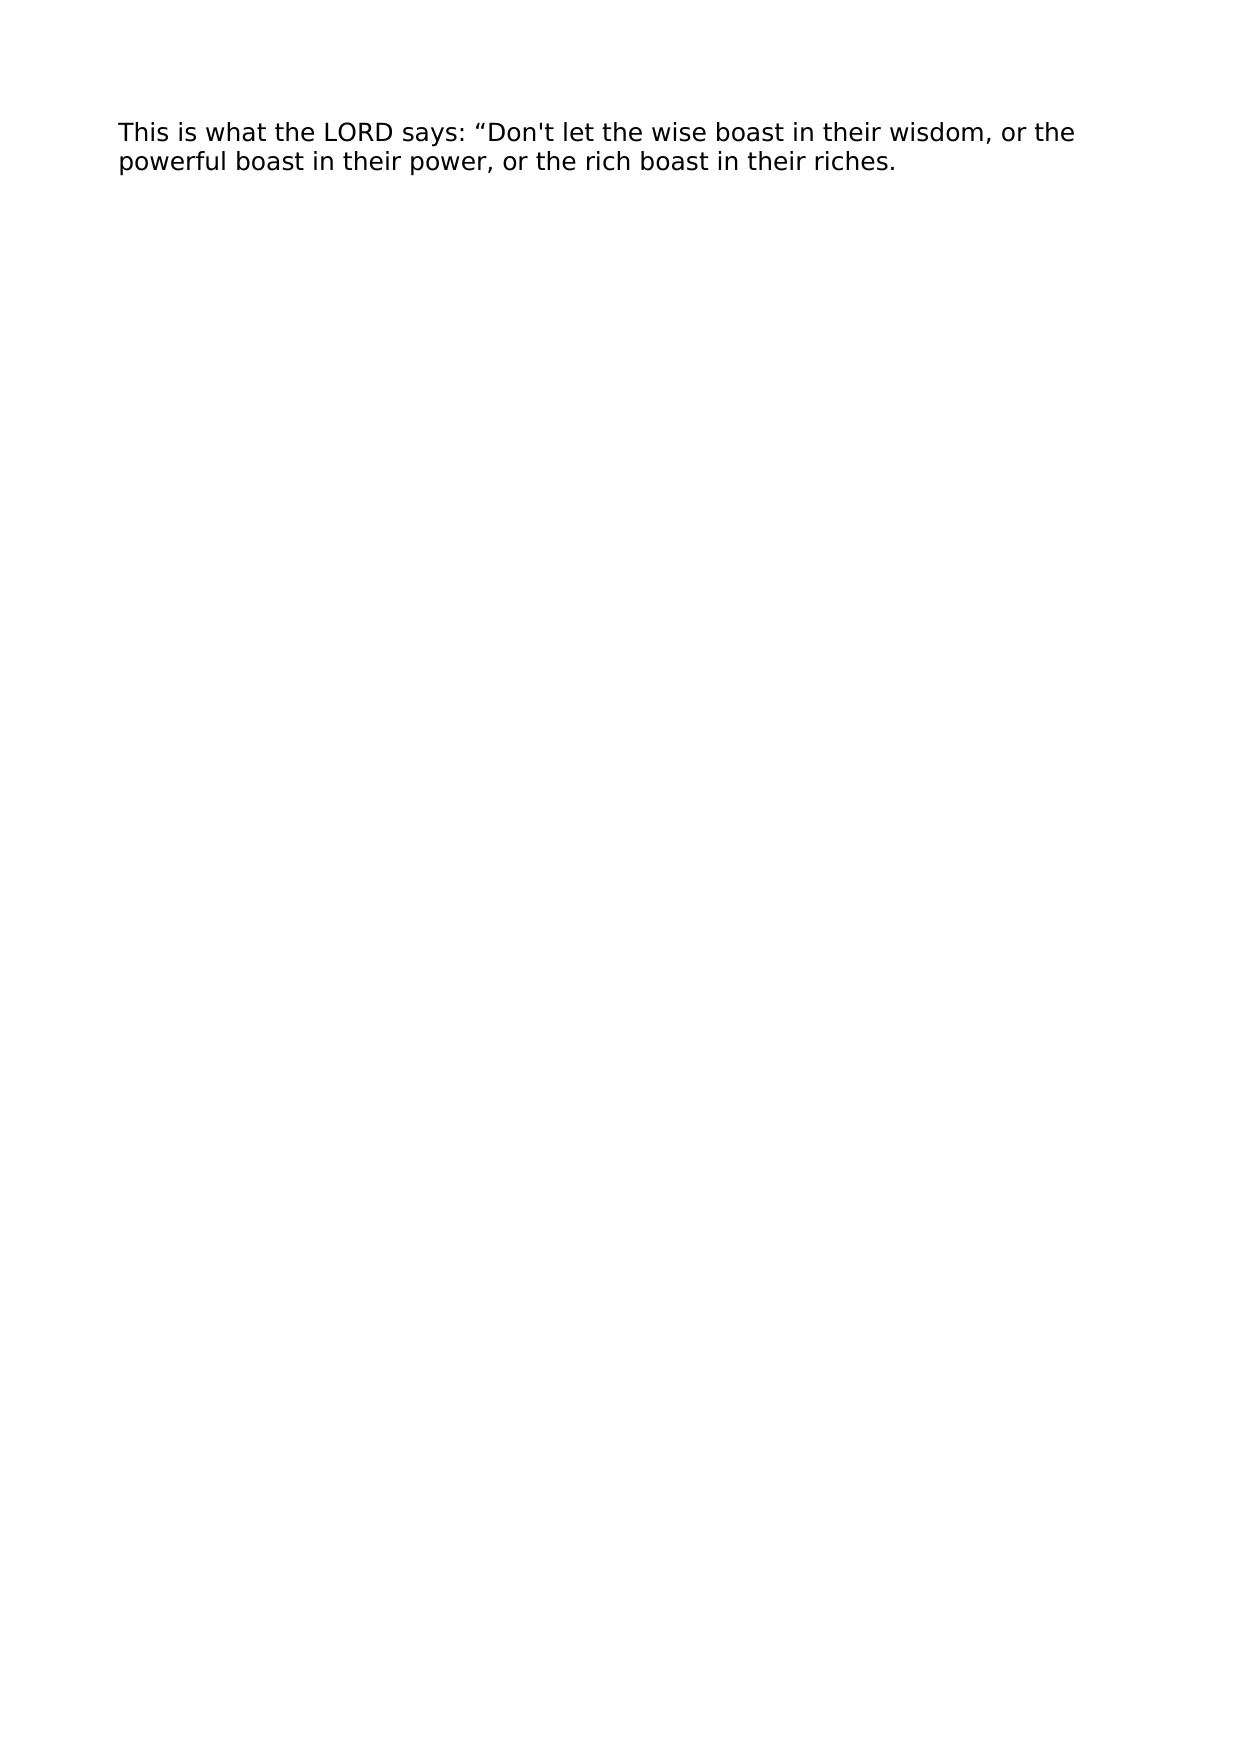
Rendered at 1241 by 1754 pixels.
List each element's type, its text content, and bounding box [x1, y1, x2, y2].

text This is what the LORD says: “Don't let the wise boast in their wisdom, or the powerful boast in their power, or the rich boast in their riches. [118, 118, 1122, 176]
